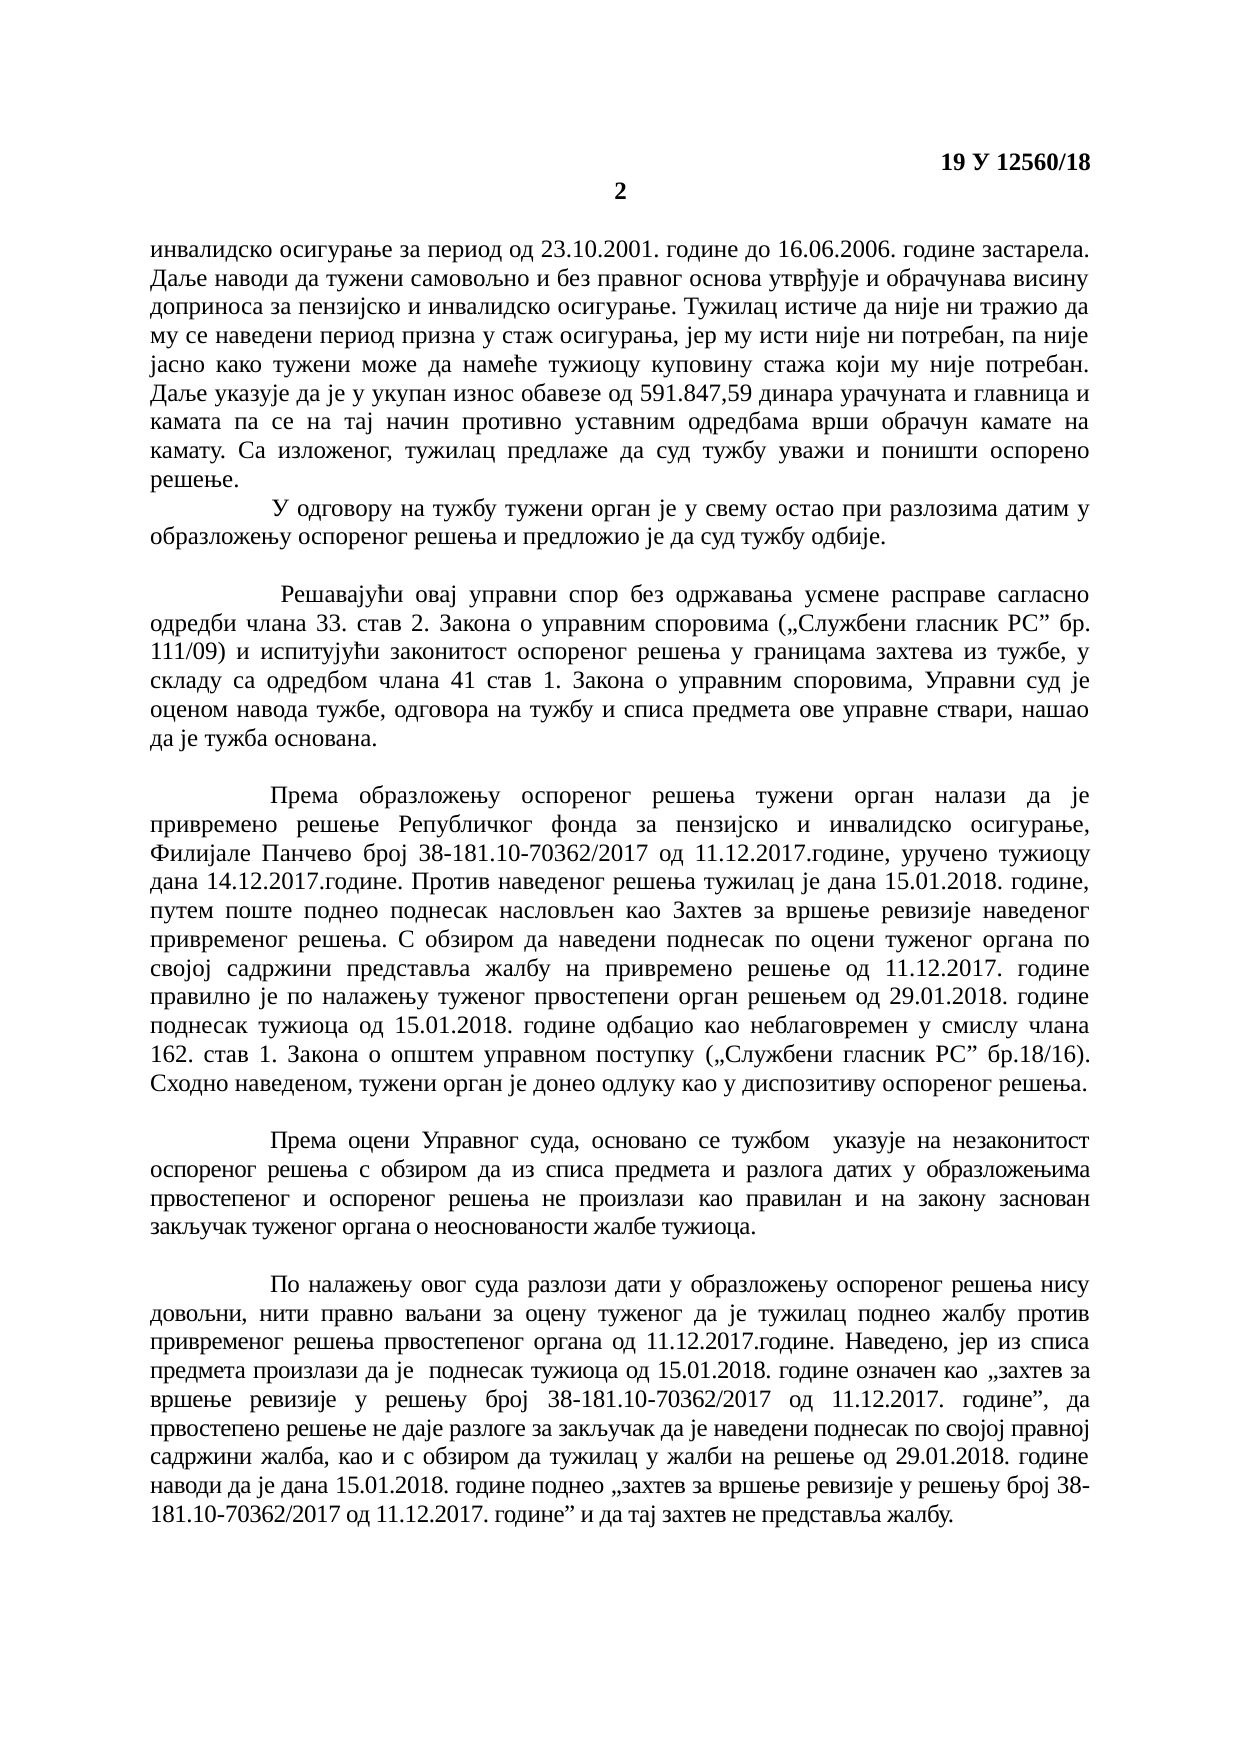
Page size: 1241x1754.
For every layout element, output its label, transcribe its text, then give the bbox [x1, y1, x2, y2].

text Према оцени Управног суда, основано се тужбом указује на незаконитост оспореног решења с обзиром да из списа предмета и разлога датих у образложењима првостепеног и оспореног решења не произлази као правилан и на закону заснован закључак туженог органа о неоснованости жалбе тужиоца. [150, 1125, 1091, 1240]
text Решавајући овај управни спор без одржавања усмене расправе сагласно одредби члана 33. став 2. Закона о управним споровима („Службени гласник РС” бр. 111/09) и испитујући законитост оспореног решења у границама захтева из тужбе, у складу са одредбом члана 41 став 1. Закона о управним споровима, Управни суд је оценом навода тужбе, одговора на тужбу и списа предмета ове управне ствари, нашао да је тужба основана. [150, 579, 1091, 751]
text По налажењу овог суда разлози дати у образложењу оспореног решења нису довољни, нити правно ваљани за оцену туженог да је тужилац поднео жалбу против привременог решења првостепеног органа од 11.12.2017.године. Наведено, јер из списа предмета произлази да је поднесак тужиоца од 15.01.2018. године означен као „захтев за вршење ревизије у решењу број 38-181.10-70362/2017 од 11.12.2017. године”, да првостепено решење не даје разлоге за закључак да је наведени поднесак по својој правној садржини жалба, као и с обзиром да тужилац у жалби на решење од 29.01.2018. године наводи да је дана 15.01.2018. године поднео „захтев за вршење ревизије у решењу број 38-181.10-70362/2017 од 11.12.2017. године” и да тај захтев не представља жалбу. [150, 1269, 1091, 1528]
text У одговору на тужбу тужени орган је у свему остао при разлозима датим у образложењу оспореног решења и предложио је да суд тужбу одбије. [150, 493, 1091, 550]
text Према образложењу оспореног решења тужени орган налази да је привремено решење Републичког фонда за пензијско и инвалидско осигурање, Филијале Панчево број 38-181.10-70362/2017 од 11.12.2017.године, уручено тужиоцу дана 14.12.2017.године. Против наведеног решења тужилац је дана 15.01.2018. године, путем поште поднео поднесак насловљен као Захтев за вршење ревизије наведеног привременог решења. С обзиром да наведени поднесак по оцени туженог органа по својој садржини представља жалбу на привремено решење од 11.12.2017. године правилно је по налажењу туженог првостепени орган решењем од 29.01.2018. године поднесак тужиоца од 15.01.2018. године одбацио као неблаговремен у смислу члана 162. став 1. Закона о општем управном поступку („Службени гласник РС” бр.18/16). Сходно наведеном, тужени орган је донео одлуку као у диспозитиву оспореног решења. [150, 780, 1091, 1096]
text инвалидско осигурање за период од 23.10.2001. године до 16.06.2006. године застарела. Даље наводи да тужени самовољно и без правног основа утврђује и обрачунава висину доприноса за пензијско и инвалидско осигурање. Тужилац истиче да није ни тражио да му се наведени период призна у стаж осигурања, јер му исти није ни потребан, па није јасно како тужени може да намеће тужиоцу куповину стажа који му није потребан. Даље указује да је у укупан износ обавезе од 591.847,59 динара урачуната и главница и камата па се на тај начин противно уставним одредбама врши обрачун камате на камату. Са изложеног, тужилац предлаже да суд тужбу уважи и поништи оспорено решење. [150, 234, 1091, 493]
